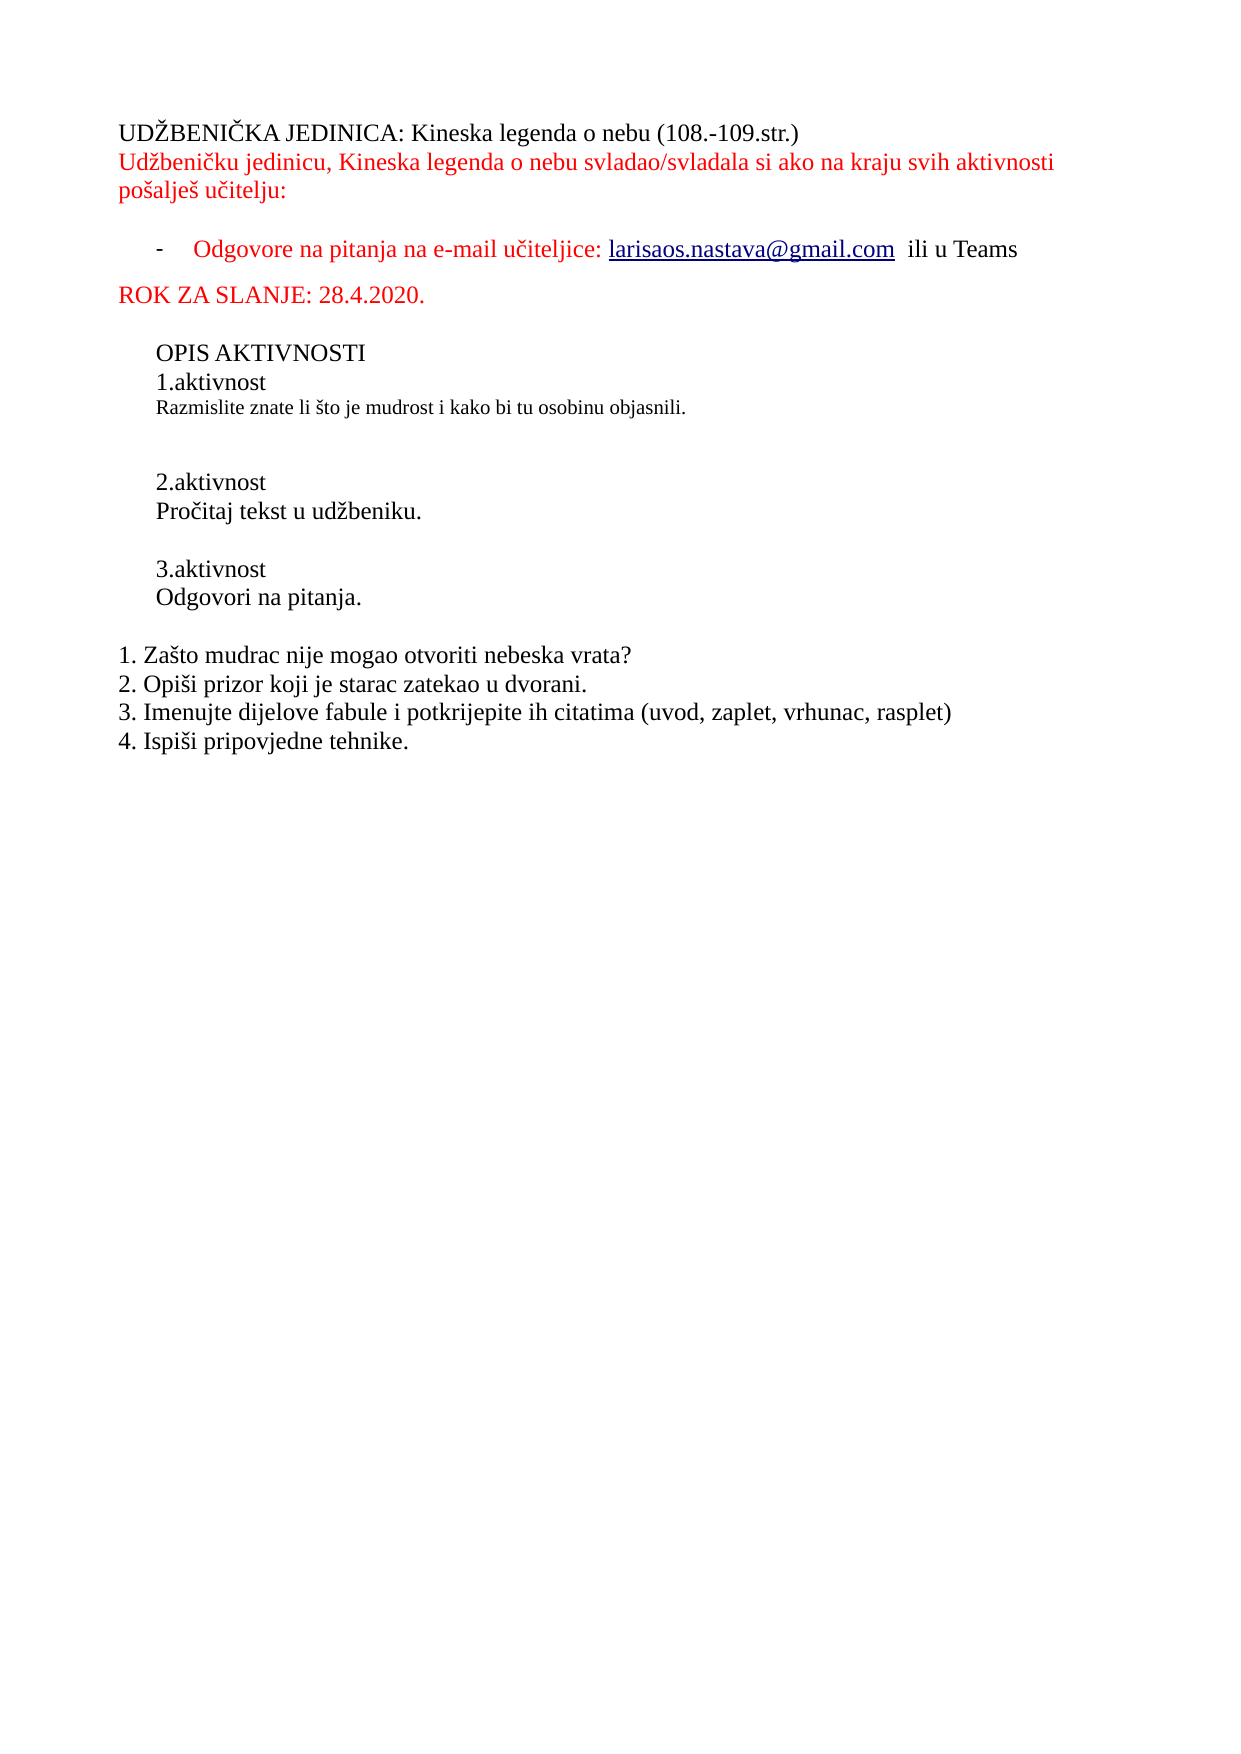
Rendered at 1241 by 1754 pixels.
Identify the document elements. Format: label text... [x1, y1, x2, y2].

list 2. Opiši prizor koji je starac zatekao u dvorani. [118, 669, 1122, 697]
text OPIS AKTIVNOSTI [156, 338, 1122, 367]
text 2.aktivnost [156, 467, 1122, 496]
list 1. Zašto mudrac nije mogao otvoriti nebeska vrata? [118, 640, 1122, 669]
text UDŽBENIČKA JEDINICA: Kineska legenda o nebu (108.-109.str.) [118, 118, 1122, 147]
text 1.aktivnost [156, 367, 1122, 395]
text 3.aktivnost [156, 554, 1122, 582]
text Razmislite znate li što je mudrost i kako bi tu osobinu objasnili. [156, 395, 1122, 419]
text 4. Ispiši pripovjedne tehnike. [118, 726, 1122, 755]
text Udžbeničku jedinicu, Kineska legenda o nebu svladao/svladala si ako na kraju svih aktivnosti pošalješ učitelju: [118, 147, 1122, 204]
text Odgovori na pitanja. [156, 582, 1122, 611]
text ROK ZA SLANJE: 28.4.2020. [118, 280, 1122, 309]
text 3. Imenujte dijelove fabule i potkrijepite ih citatima (uvod, zaplet, vrhunac, rasplet) [118, 697, 1122, 726]
list Odgovore na pitanja na e-mail učiteljice: larisaos.nastava@gmail.com ili u Teams [156, 233, 1122, 264]
text Pročitaj tekst u udžbeniku. [156, 496, 1122, 525]
